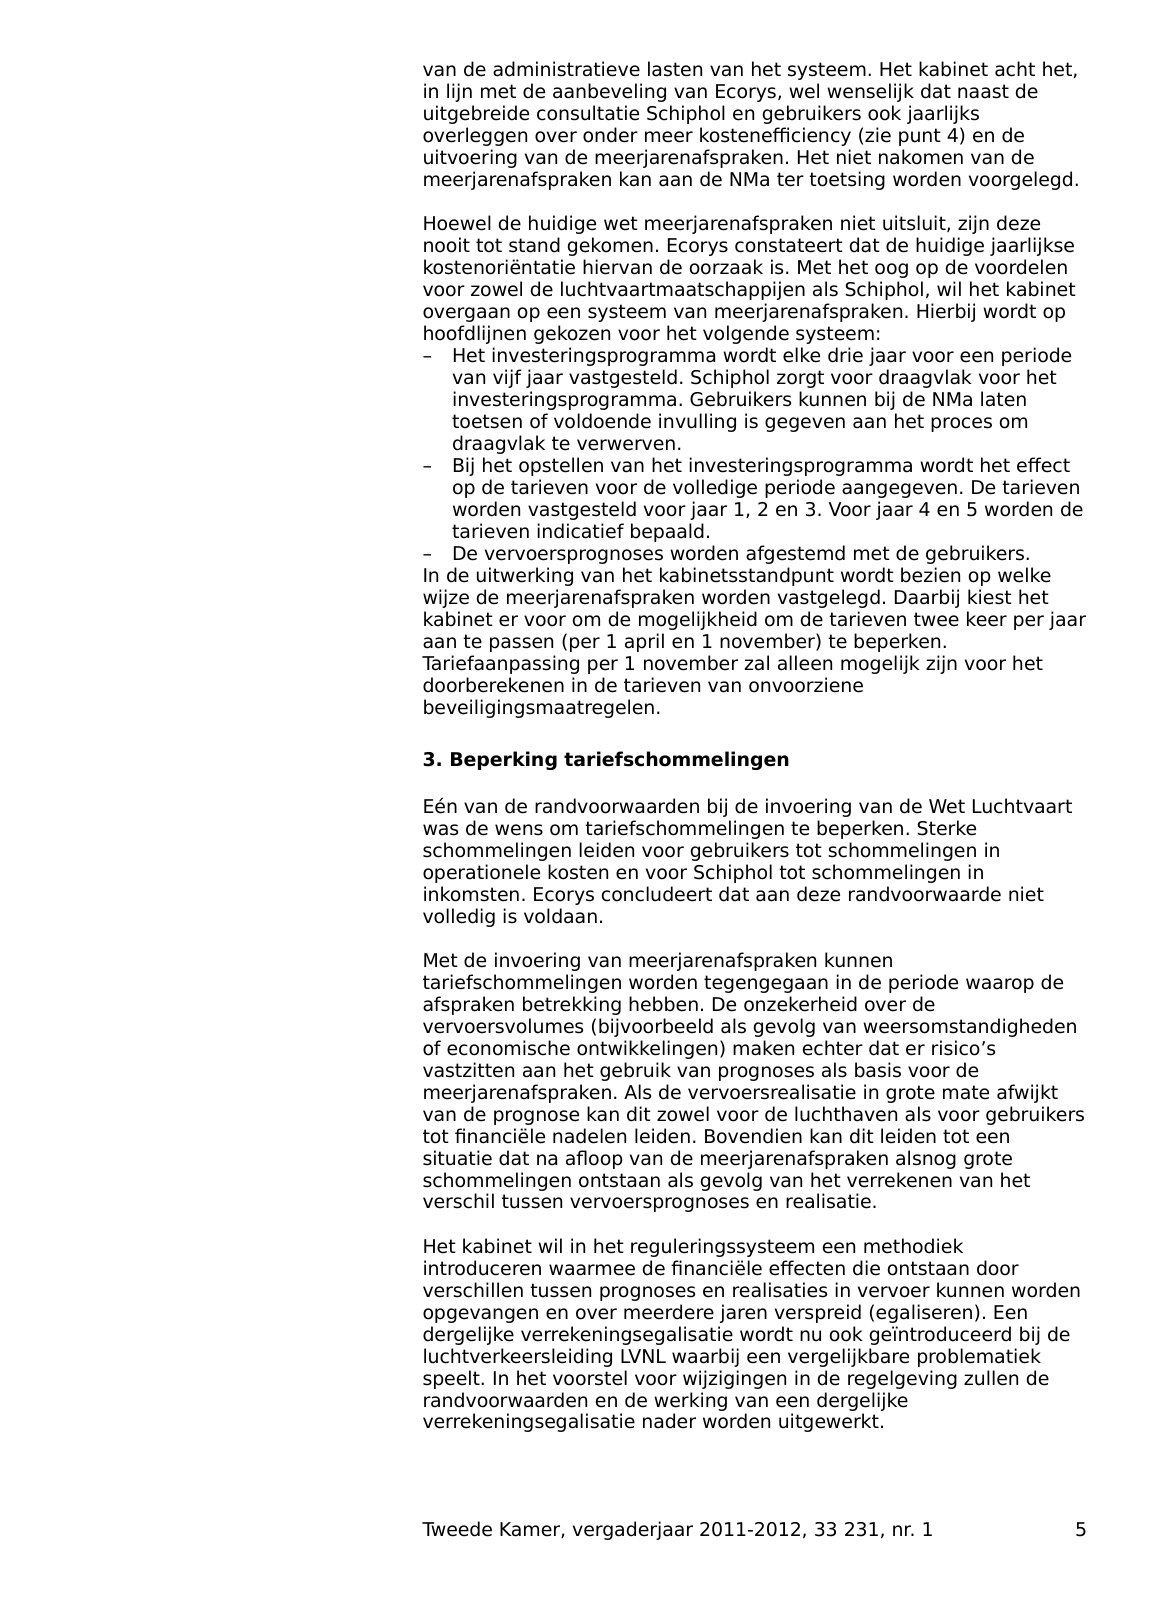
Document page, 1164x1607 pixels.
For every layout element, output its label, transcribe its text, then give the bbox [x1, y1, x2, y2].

text – De vervoersprognoses worden afgestemd met de gebruikers. [422, 543, 1087, 565]
text In de uitwerking van het kabinetsstandpunt wordt bezien op welke wijze de meerjarenafspraken worden vastgelegd. Daarbij kiest het kabinet er voor om de mogelijkheid om de tarieven twee keer per jaar aan te passen (per 1 april en 1 november) te beperken. Tariefaanpassing per 1 november zal alleen mogelijk zijn voor het doorberekenen in de tarieven van onvoorziene beveiligingsmaatregelen. [422, 565, 1087, 719]
text – Bij het opstellen van het investeringsprogramma wordt het effect op de tarieven voor de volledige periode aangegeven. De tarieven worden vastgesteld voor jaar 1, 2 en 3. Voor jaar 4 en 5 worden de tarieven indicatief bepaald. [422, 455, 1087, 543]
text Met de invoering van meerjarenafspraken kunnen tariefschommelingen worden tegengegaan in de periode waarop de afspraken betrekking hebben. De onzekerheid over de vervoersvolumes (bijvoorbeeld als gevolg van weersomstandigheden of economische ontwikkelingen) maken echter dat er risico’s vastzitten aan het gebruik van prognoses als basis voor de meerjarenafspraken. Als de vervoersrealisatie in grote mate afwijkt van de prognose kan dit zowel voor de luchthaven als voor gebruikers tot financiële nadelen leiden. Bovendien kan dit leiden tot een situatie dat na afloop van de meerjarenafspraken alsnog grote schommelingen ontstaan als gevolg van het verrekenen van het verschil tussen vervoersprognoses en realisatie. [422, 950, 1087, 1213]
text Eén van de randvoorwaarden bij de invoering van de Wet Luchtvaart was de wens om tariefschommelingen te beperken. Sterke schommelingen leiden voor gebruikers tot schommelingen in operationele kosten en voor Schiphol tot schommelingen in inkomsten. Ecorys concludeert dat aan deze randvoorwaarde niet volledig is voldaan. [422, 796, 1087, 927]
text van de administratieve lasten van het systeem. Het kabinet acht het, in lijn met de aanbeveling van Ecorys, wel wenselijk dat naast de uitgebreide consultatie Schiphol en gebruikers ook jaarlijks overleggen over onder meer kostenefficiency (zie punt 4) en de uitvoering van de meerjarenafspraken. Het niet nakomen van de meerjarenafspraken kan aan de NMa ter toetsing worden voorgelegd. [422, 59, 1087, 191]
subtitle 3. Beperking tariefschommelingen [422, 749, 1087, 771]
text Hoewel de huidige wet meerjarenafspraken niet uitsluit, zijn deze nooit tot stand gekomen. Ecorys constateert dat de huidige jaarlijkse kostenoriëntatie hiervan de oorzaak is. Met het oog op de voordelen voor zowel de luchtvaartmaatschappijen als Schiphol, wil het kabinet overgaan op een systeem van meerjarenafspraken. Hierbij wordt op hoofdlijnen gekozen voor het volgende systeem: [422, 213, 1087, 345]
text – Het investeringsprogramma wordt elke drie jaar voor een periode van vijf jaar vastgesteld. Schiphol zorgt voor draagvlak voor het investeringsprogramma. Gebruikers kunnen bij de NMa laten toetsen of voldoende invulling is gegeven aan het proces om draagvlak te verwerven. [422, 345, 1087, 455]
text Het kabinet wil in het reguleringssysteem een methodiek introduceren waarmee de financiële effecten die ontstaan door verschillen tussen prognoses en realisaties in vervoer kunnen worden opgevangen en over meerdere jaren verspreid (egaliseren). Een dergelijke verrekeningsegalisatie wordt nu ook geïntroduceerd bij de luchtverkeersleiding LVNL waarbij een vergelijkbare problematiek speelt. In het voorstel voor wijzigingen in de regelgeving zullen de randvoorwaarden en de werking van een dergelijke verrekeningsegalisatie nader worden uitgewerkt. [422, 1236, 1087, 1433]
